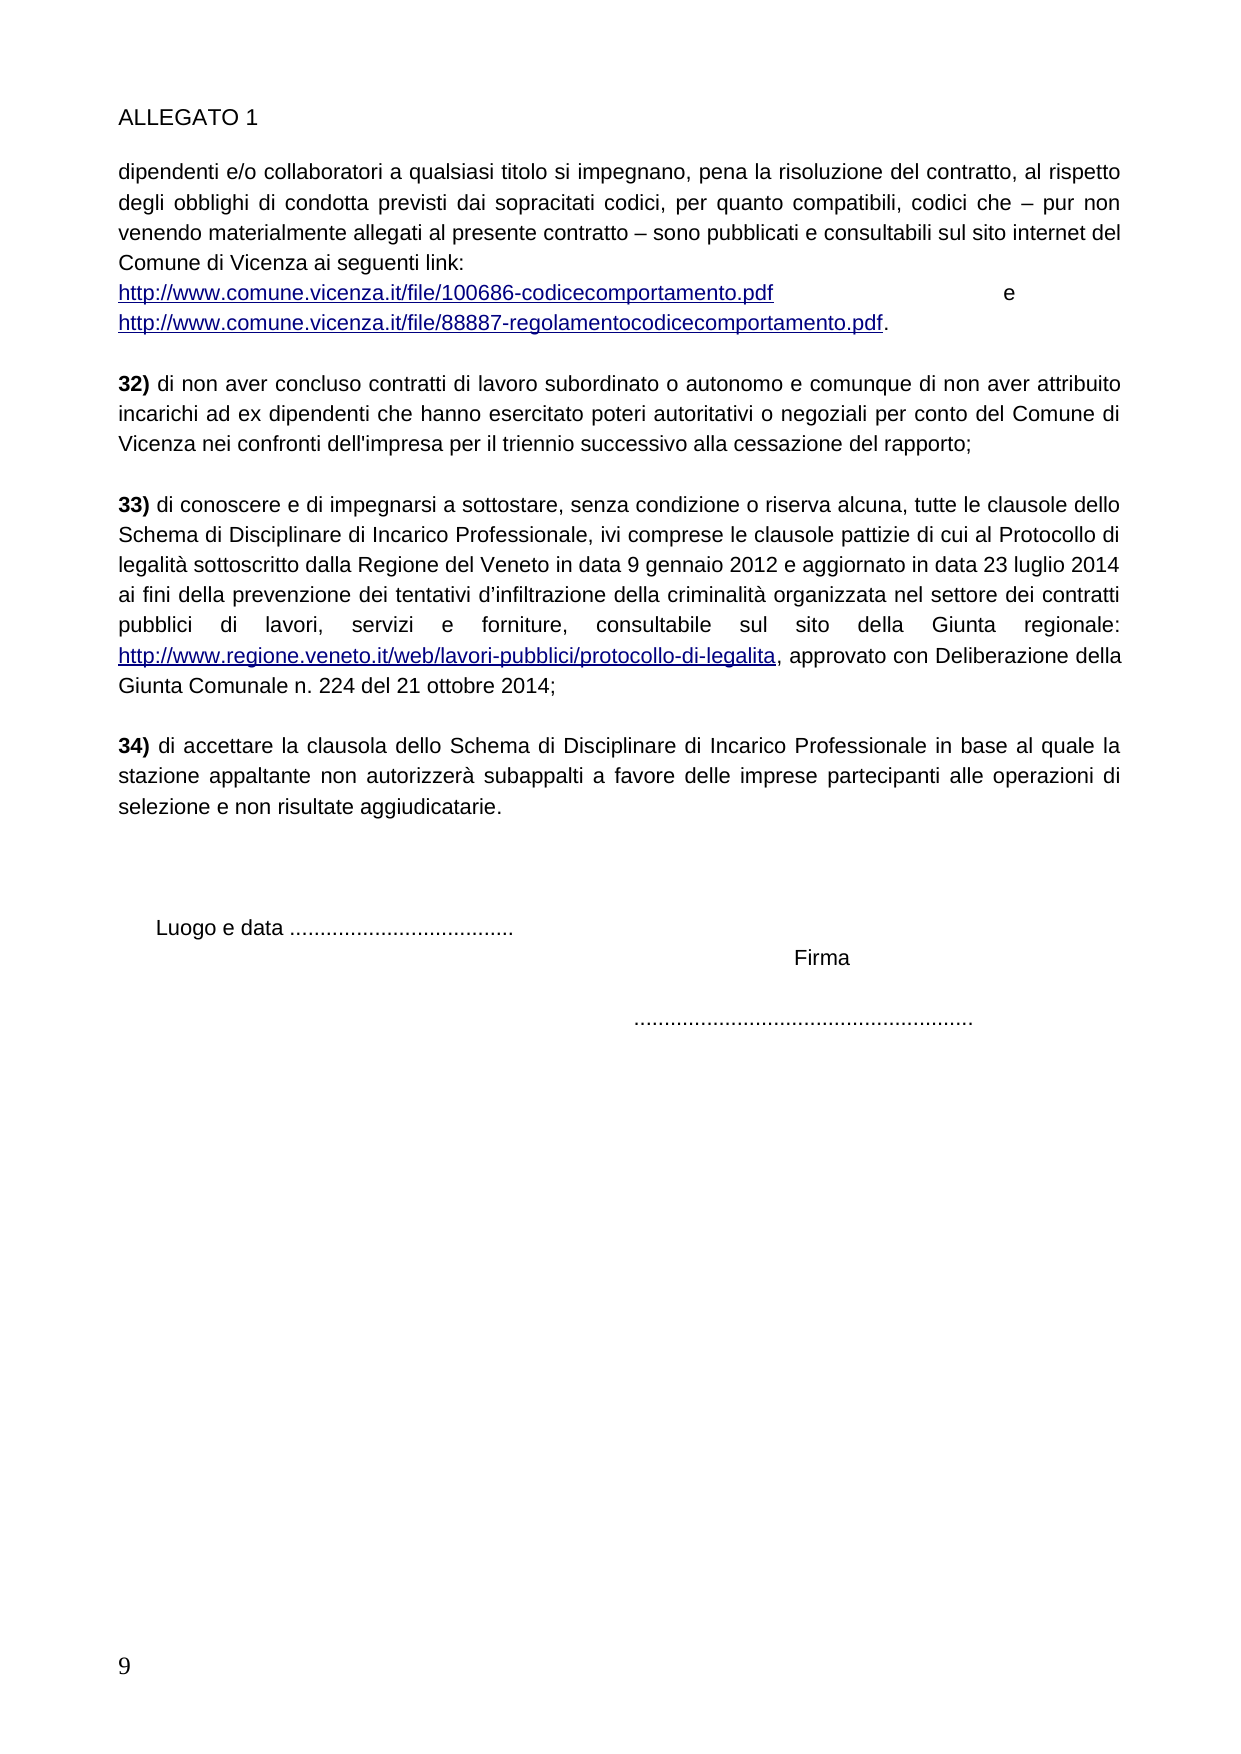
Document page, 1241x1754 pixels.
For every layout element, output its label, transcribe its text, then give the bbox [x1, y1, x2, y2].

list http://www.comune.vicenza.it/file/100686-codicecomportamento.pdf e [118, 280, 1122, 305]
list 34) di accettare la clausola dello Schema di Disciplinare di Incarico Professionale in base al quale la stazione appaltante non autorizzerà subappalti a favore delle imprese partecipanti alle operazioni di selezione e non risultate aggiudicatarie. [118, 733, 1122, 819]
list dipendenti e/o collaboratori a qualsiasi titolo si impegnano, pena la risoluzione del contratto, al rispetto degli obblighi di condotta previsti dai sopracitati codici, per quanto compatibili, codici che – pur non venendo materialmente allegati al presente contratto – sono pubblicati e consultabili sul sito internet del Comune di Vicenza ai seguenti link: [118, 159, 1122, 275]
list ........................................................ [561, 1005, 1122, 1030]
list Firma [561, 945, 1122, 970]
list 33) di conoscere e di impegnarsi a sottostare, senza condizione o riserva alcuna, tutte le clausole dello Schema di Disciplinare di Incarico Professionale, ivi comprese le clausole pattizie di cui al Protocollo di legalità sottoscritto dalla Regione del Veneto in data 9 gennaio 2012 e aggiornato in data 23 luglio 2014 ai fini della prevenzione dei tentativi d’infiltrazione della criminalità organizzata nel settore dei contratti pubblici di lavori, servizi e forniture, consultabile sul sito della Giunta regionale: http://www.regione.veneto.it/web/lavori-pubblici/protocollo-di-legalita, approvato con Deliberazione della Giunta Comunale n. 224 del 21 ottobre 2014; [118, 492, 1122, 698]
list Luogo e data ..................................... [118, 914, 1122, 940]
list http://www.comune.vicenza.it/file/88887-regolamentocodicecomportamento.pdf. [118, 310, 1122, 336]
list 32) di non aver concluso contratti di lavoro subordinato o autonomo e comunque di non aver attribuito incarichi ad ex dipendenti che hanno esercitato poteri autoritativi o negoziali per conto del Comune di Vicenza nei confronti dell'impresa per il triennio successivo alla cessazione del rapporto; [118, 371, 1122, 456]
